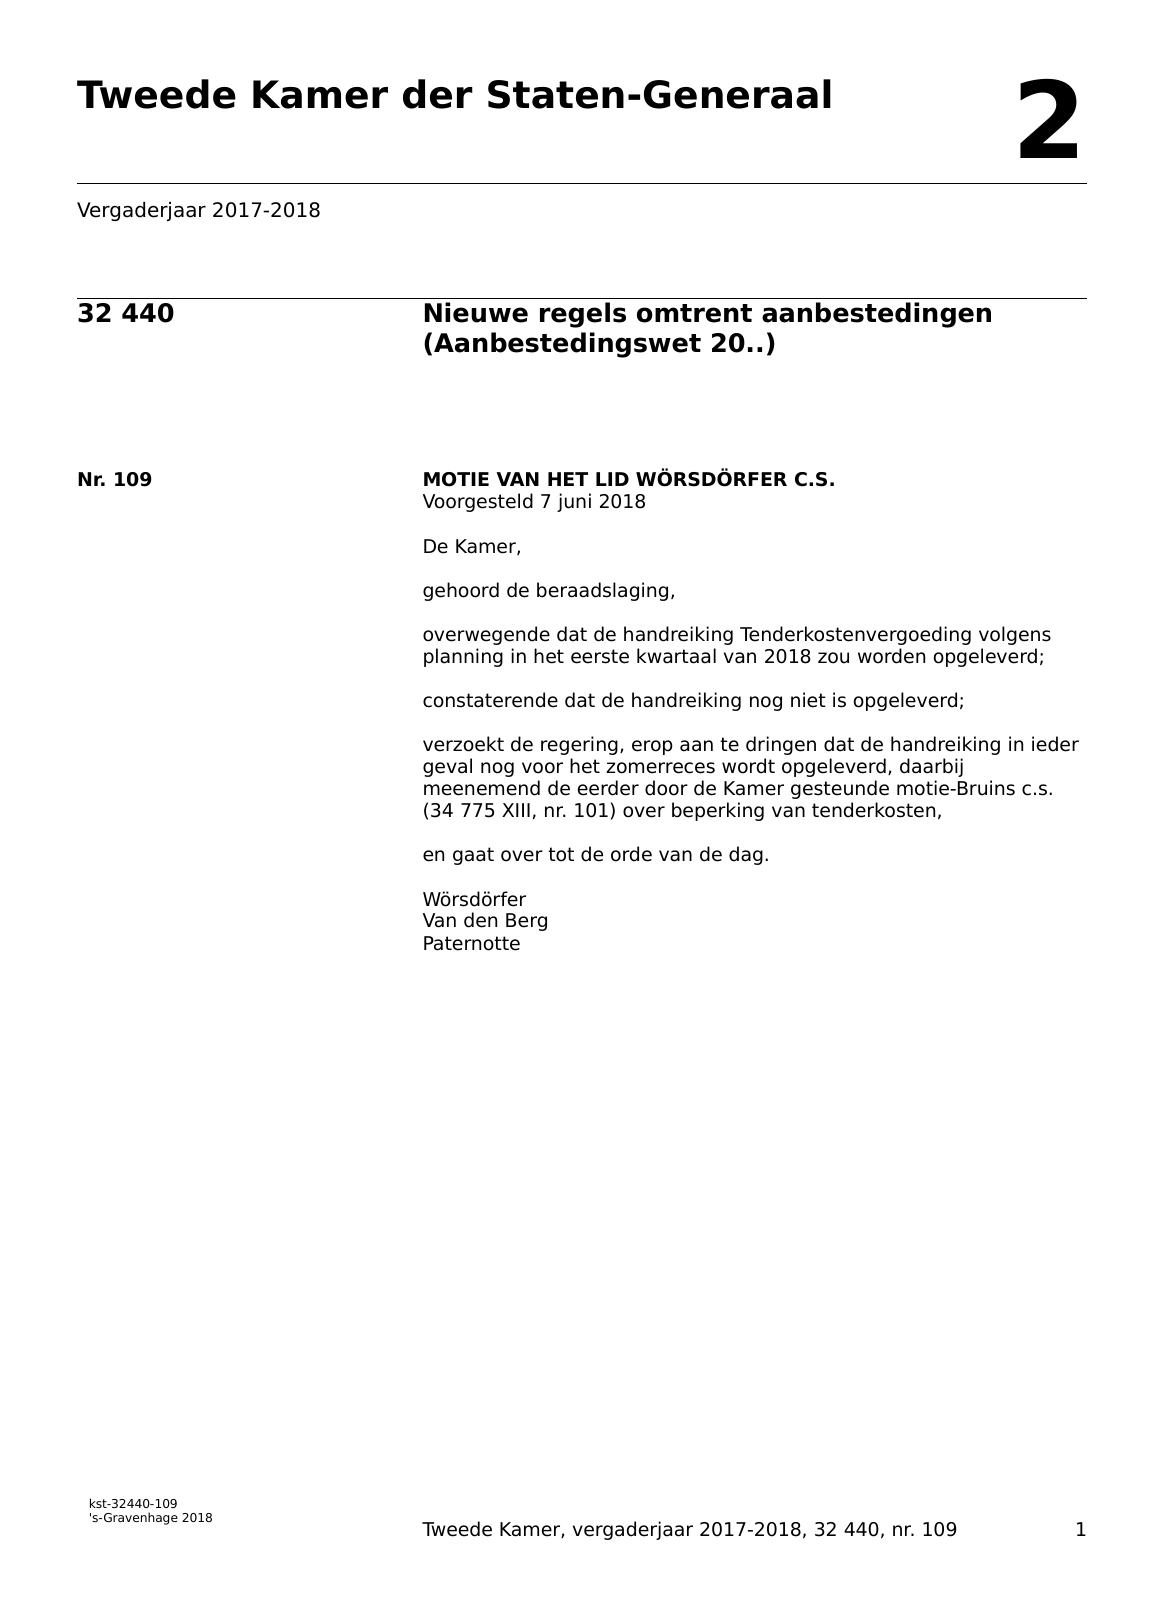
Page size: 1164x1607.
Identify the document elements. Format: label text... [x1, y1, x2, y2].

text gehoord de beraadslaging, [422, 580, 1087, 602]
text Wörsdörfer [422, 888, 1087, 910]
text verzoekt de regering, erop aan te dringen dat de handreiking in ieder geval nog voor het zomerreces wordt opgeleverd, daarbij meenemend de eerder door de Kamer gesteunde motie-Bruins c.s. (34 775 XIII, nr. 101) over beperking van tenderkosten, [422, 734, 1087, 822]
table_header Tweede Kamer der Staten-Generaal [77, 59, 886, 183]
table_cell Vergaderjaar 2017-2018 [77, 184, 1087, 298]
text overwegende dat de handreiking Tenderkostenvergoeding volgens planning in het eerste kwartaal van 2018 zou worden opgeleverd; [422, 624, 1087, 668]
text Voorgesteld 7 juni 2018 [422, 491, 1087, 513]
subtitle Nr. 109 MOTIE VAN HET LID WÖRSDÖRFER C.S. [77, 469, 1087, 491]
text constaterende dat de handreiking nog niet is opgeleverd; [422, 690, 1087, 712]
text Van den Berg [422, 910, 1087, 932]
text 's-Gravenhage 2018 [88, 1511, 323, 1525]
text kst-32440-109 [88, 1497, 323, 1511]
text De Kamer, [422, 536, 1087, 557]
table_header 2 [886, 59, 1087, 183]
text en gaat over tot de orde van de dag. [422, 844, 1087, 866]
text Paternotte [422, 932, 1087, 954]
subtitle 32 440 Nieuwe regels omtrent aanbestedingen (Aanbestedingswet 20..) [77, 299, 1087, 358]
